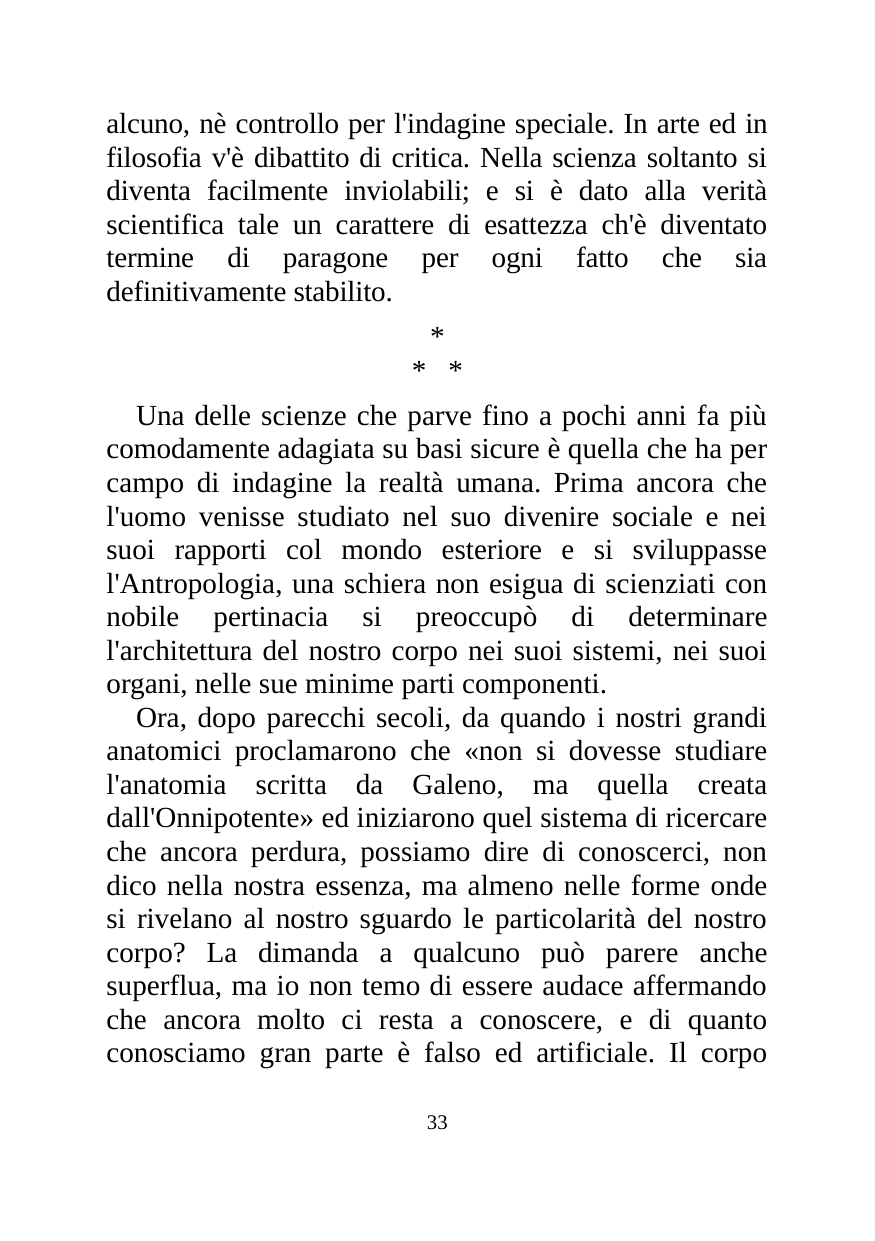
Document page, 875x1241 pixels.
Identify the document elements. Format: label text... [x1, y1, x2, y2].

text Ora, dopo parecchi secoli, da quando i nostri grandi anatomici proclamarono che «non si dovesse studiare l'anatomia scritta da Galeno, ma quella creata dall'Onnipotente» ed iniziarono quel sistema di ricercare che ancora perdura, possiamo dire di conoscerci, non dico nella nostra essenza, ma almeno nelle forme onde si rivelano al nostro sguardo le particolarità del nostro corpo? La dimanda a qualcuno può parere anche superflua, ma io non temo di essere audace affermando che ancora molto ci resta a conoscere, e di quanto conosciamo gran parte è falso ed artificiale. Il corpo [106, 700, 768, 1069]
text * * * [106, 319, 768, 386]
text Una delle scienze che parve fino a pochi anni fa più comodamente adagiata su basi sicure è quella che ha per campo di indagine la realtà umana. Prima ancora che l'uomo venisse studiato nel suo divenire sociale e nei suoi rapporti col mondo esteriore e si sviluppasse l'Antropologia, una schiera non esigua di scienziati con nobile pertinacia si preoccupò di determinare l'architettura del nostro corpo nei suoi sistemi, nei suoi organi, nelle sue minime parti componenti. [106, 398, 768, 700]
text alcuno, nè controllo per l'indagine speciale. In arte ed in filosofia v'è dibattito di critica. Nella scienza soltanto si diventa facilmente inviolabili; e si è dato alla verità scientifica tale un carattere di esattezza ch'è diventato termine di paragone per ogni fatto che sia definitivamente stabilito. [106, 106, 768, 307]
